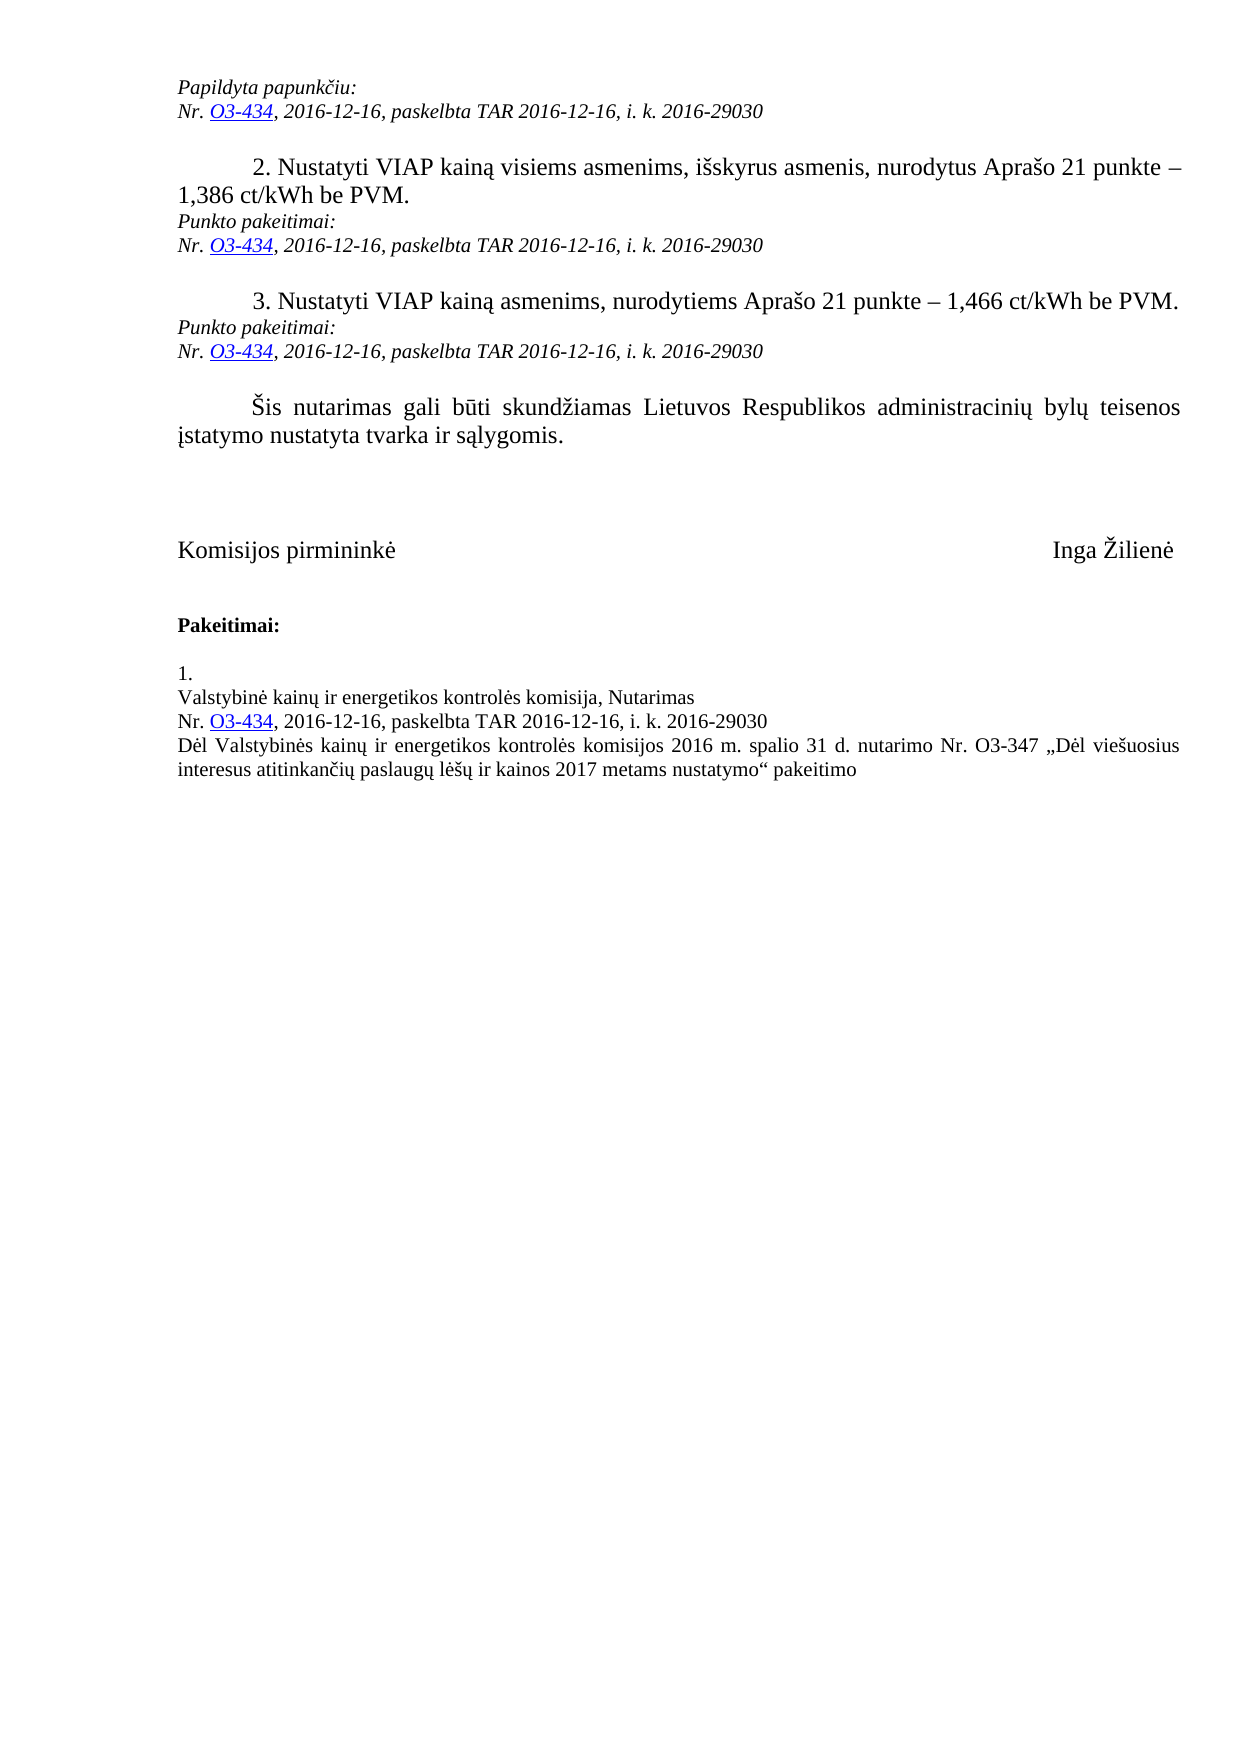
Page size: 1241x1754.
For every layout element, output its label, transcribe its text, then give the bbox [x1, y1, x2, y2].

text Nr. O3-434, 2016-12-16, paskelbta TAR 2016-12-16, i. k. 2016-29030 [177, 339, 1181, 363]
text Dėl Valstybinės kainų ir energetikos kontrolės komisijos 2016 m. spalio 31 d. nutarimo Nr. O3-347 „Dėl viešuosius interesus atitinkančių paslaugų lėšų ir kainos 2017 metams nustatymo“ pakeitimo [177, 733, 1181, 781]
text Papildyta papunkčiu: [177, 75, 1181, 99]
text Šis nutarimas gali būti skundžiamas Lietuvos Respublikos administracinių bylų teisenos įstatymo nustatyta tvarka ir sąlygomis. [177, 392, 1181, 449]
text Valstybinė kainų ir energetikos kontrolės komisija, Nutarimas [177, 685, 1181, 709]
text Punkto pakeitimai: [177, 315, 1181, 339]
text Komisijos pirmininkė Inga Žilienė [177, 536, 1181, 564]
text 2. Nustatyti VIAP kainą visiems asmenims, išskyrus asmenis, nurodytus Aprašo 21 punkte – 1,386 ct/kWh be PVM. [177, 152, 1181, 209]
text 3. Nustatyti VIAP kainą asmenims, nurodytiems Aprašo 21 punkte – 1,466 ct/kWh be PVM. [177, 286, 1181, 315]
text 1. [177, 661, 1181, 685]
text Nr. O3-434, 2016-12-16, paskelbta TAR 2016-12-16, i. k. 2016-29030 [177, 709, 1181, 733]
text Nr. O3-434, 2016-12-16, paskelbta TAR 2016-12-16, i. k. 2016-29030 [177, 99, 1181, 123]
text Nr. O3-434, 2016-12-16, paskelbta TAR 2016-12-16, i. k. 2016-29030 [177, 233, 1181, 257]
text Punkto pakeitimai: [177, 209, 1181, 233]
text Pakeitimai: [177, 612, 1181, 637]
